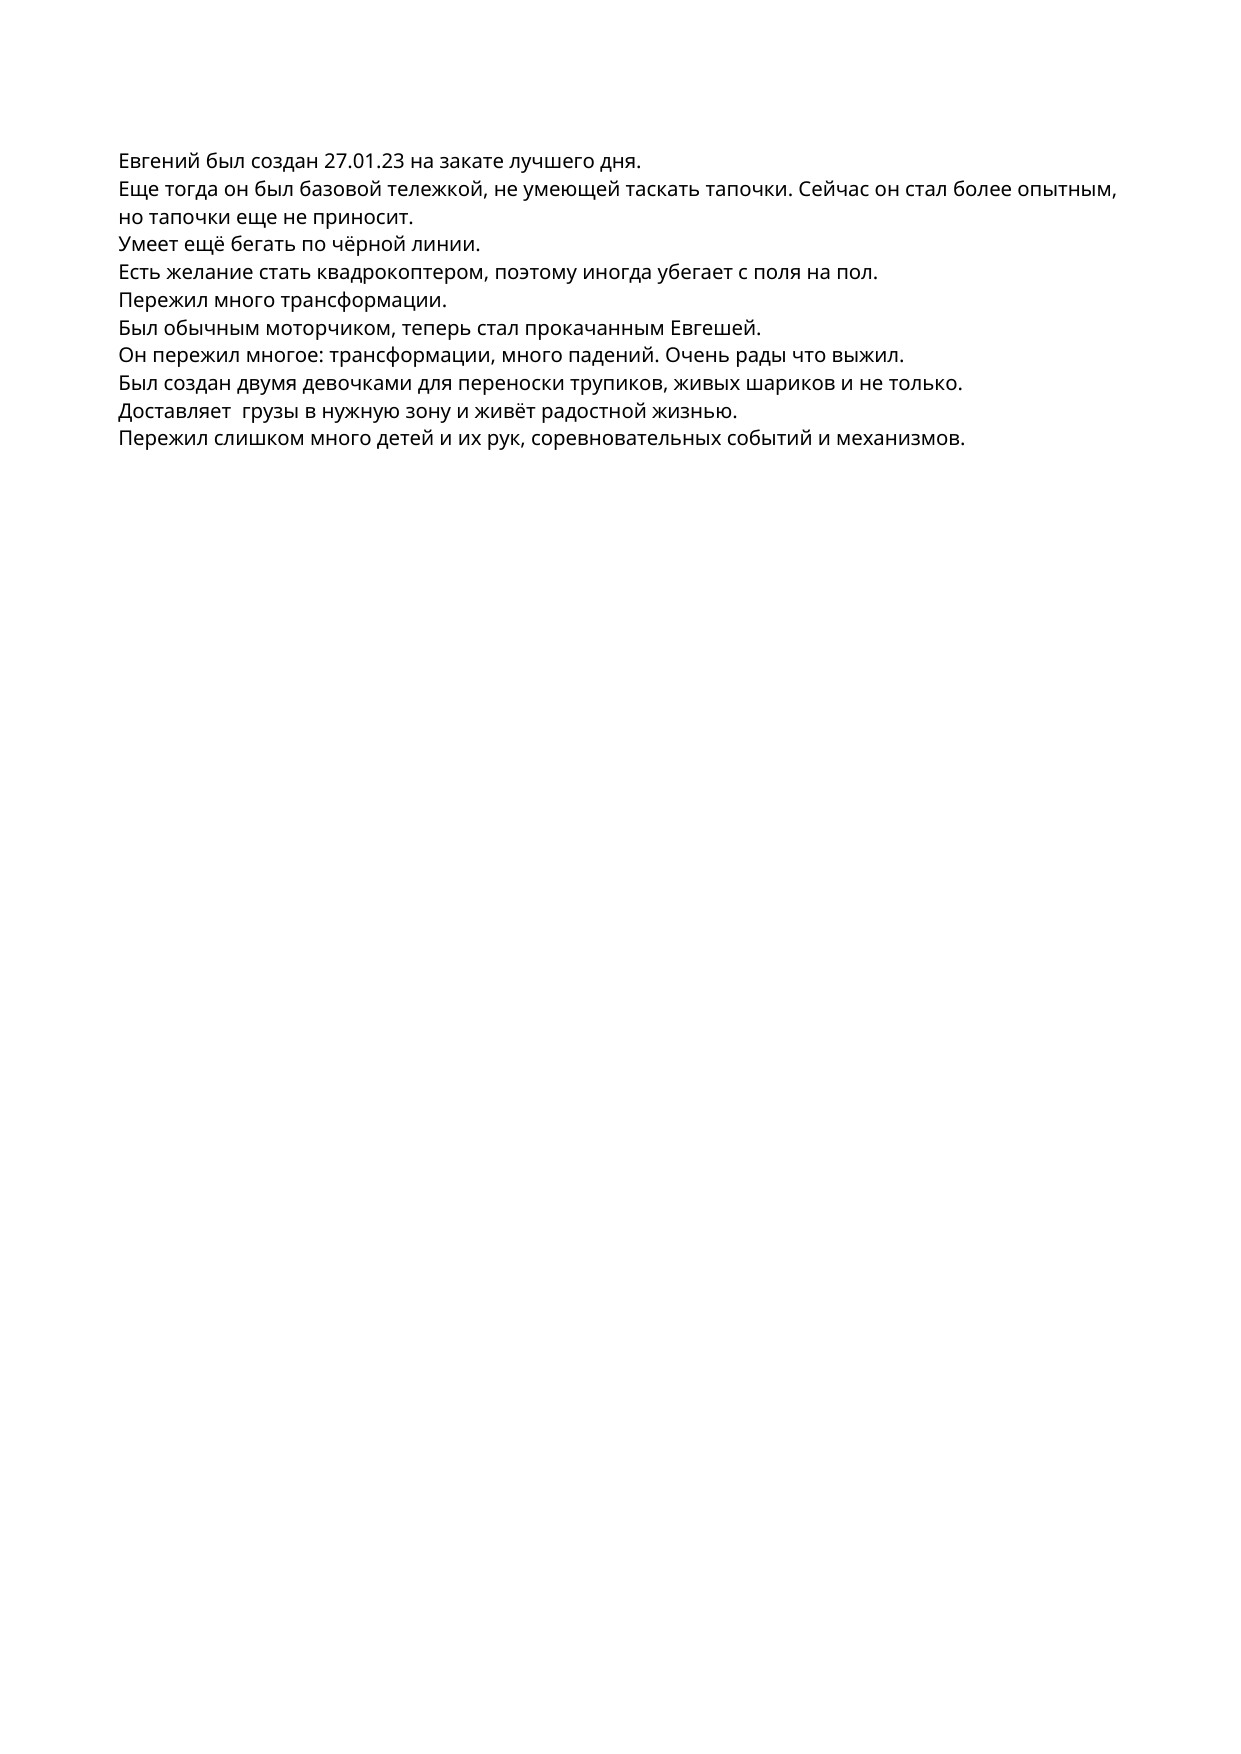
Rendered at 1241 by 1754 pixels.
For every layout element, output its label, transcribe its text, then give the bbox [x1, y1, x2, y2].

text Есть желание стать квадрокоптером, поэтому иногда убегает с поля на пол. Пережил много трансформации. Был обычным моторчиком, теперь стал прокачанным Евгешей. Он пережил многое: трансформации, много падений. Очень рады что выжил. Был создан двумя девочками для переноски трупиков, живых шариков и не только. Доставляет грузы в нужную зону и живёт радостной жизнью. Пережил слишком много детей и их рук, соревновательных событий и механизмов. [118, 258, 1122, 508]
text Евгений был создан 27.01.23 на закате лучшего дня. Еще тогда он был базовой тележкой, не умеющей таскать тапочки. Сейчас он стал более опытным, но тапочки еще не приносит. Умеет ещё бегать по чёрной линии. [118, 147, 1122, 258]
